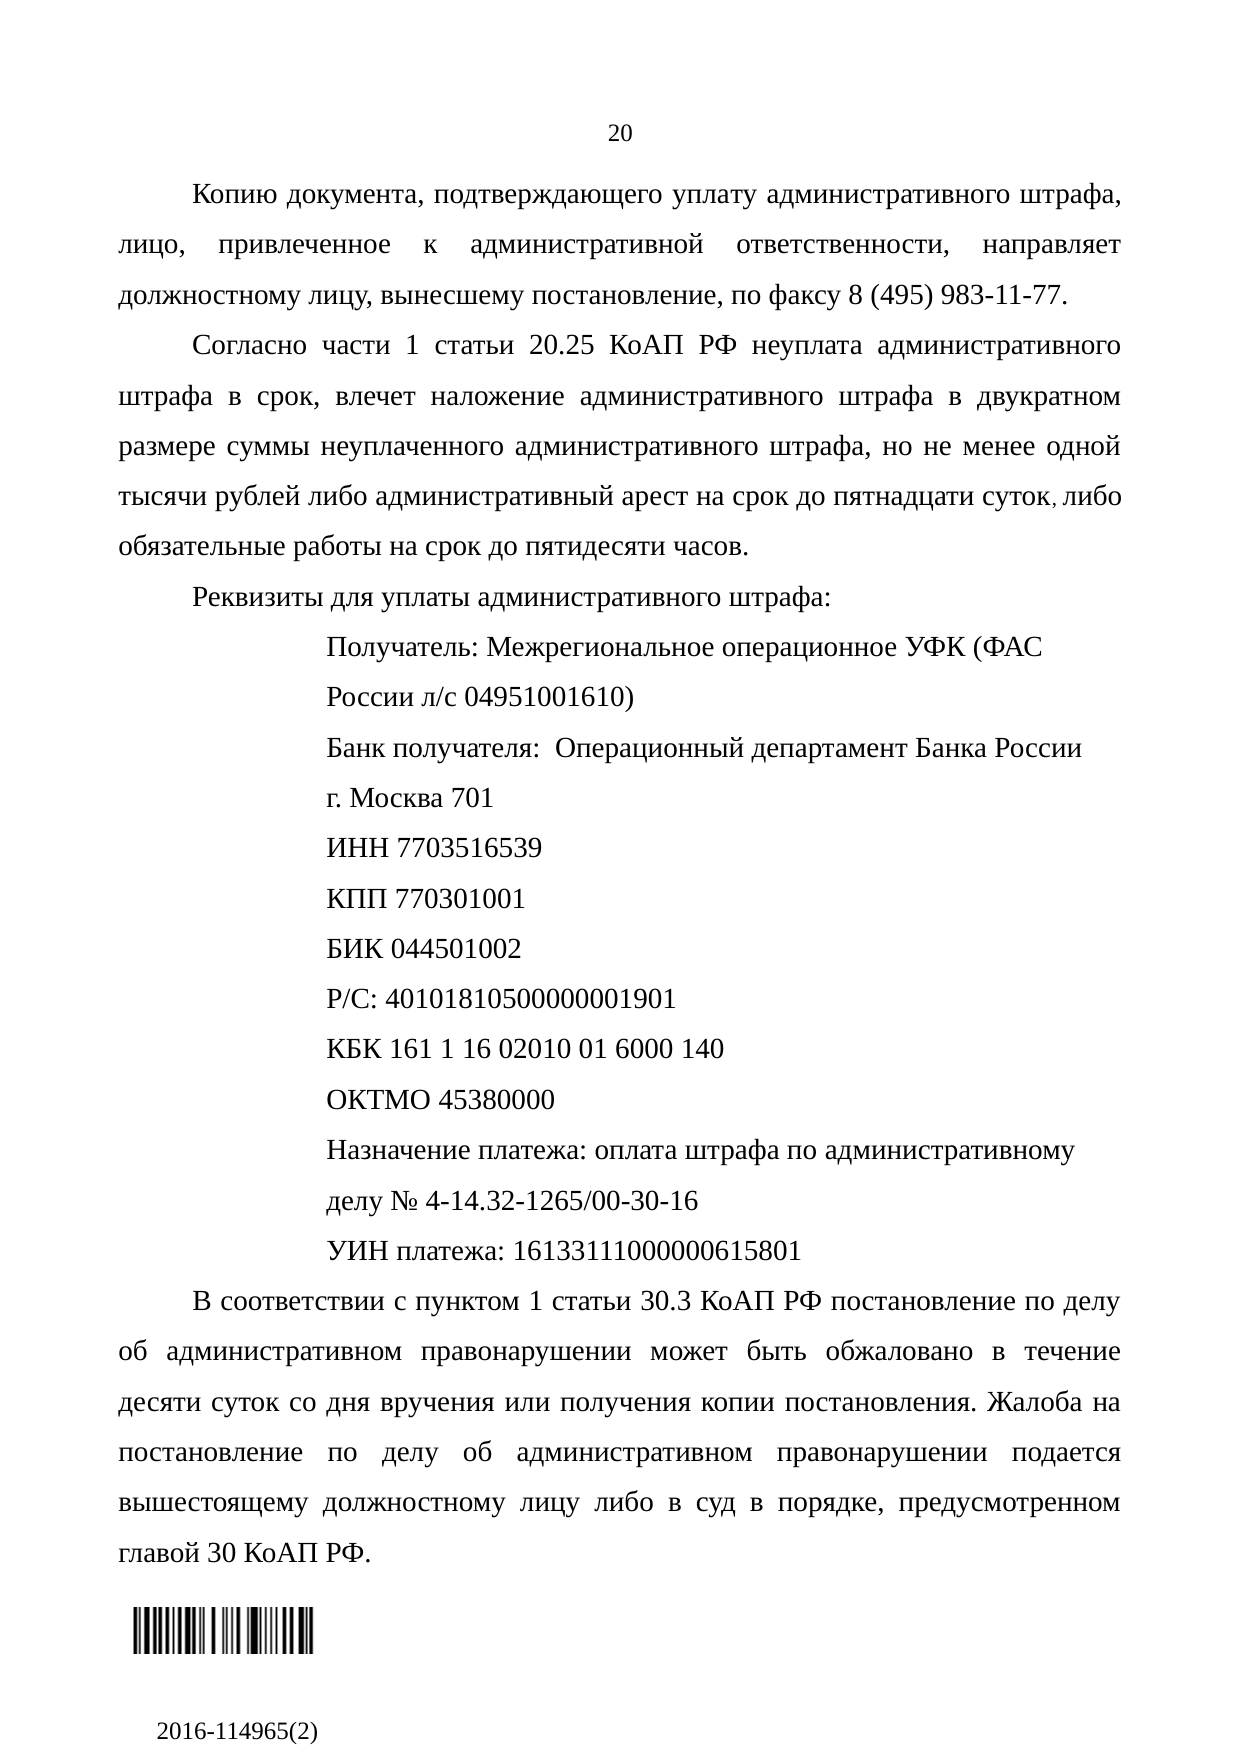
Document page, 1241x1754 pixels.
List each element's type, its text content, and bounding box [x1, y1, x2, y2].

text КБК 161 1 16 02010 01 6000 140 [326, 1032, 1122, 1065]
text Банк получателя: Операционный департамент Банка России г. Москва 701 [326, 730, 1122, 814]
text Назначение платежа: оплата штрафа по административному делу № 4-14.32-1265/00-30-16 [326, 1132, 1122, 1216]
text Р/С: 40101810500000001901 [326, 981, 1122, 1015]
text БИК 044501002 [326, 931, 1122, 964]
text Копию документа, подтверждающего уплату административного штрафа, лицо, привлеченное к административной ответственности, направляет должностному лицу, вынесшему постановление, по факсу 8 (495) 983-11-77. [118, 176, 1122, 311]
text Реквизиты для уплаты административного штрафа: [118, 579, 1122, 612]
text КПП 770301001 [326, 881, 1122, 914]
text В соответствии с пунктом 1 статьи 30.3 КоАП РФ постановление по делу об административном правонарушении может быть обжаловано в течение десяти суток со дня вручения или получения копии постановления. Жалоба на постановление по делу об административном правонарушении подается вышестоящему должностному лицу либо в суд в порядке, предусмотренном главой 30 КоАП РФ. [118, 1283, 1122, 1568]
text ИНН 7703516539 [326, 830, 1122, 864]
text Согласно части 1 статьи 20.25 КоАП РФ неуплата административного штрафа в срок, влечет наложение административного штрафа в двукратном размере суммы неуплаченного административного штрафа, но не менее одной тысячи рублей либо административный арест на срок до пятнадцати суток, либо обязательные работы на срок до пятидесяти часов. [118, 327, 1122, 562]
text ОКТМО 45380000 [326, 1082, 1122, 1116]
text УИН платежа: 16133111000000615801 [326, 1233, 1122, 1266]
picture [118, 1607, 331, 1654]
text Получатель: Межрегиональное операционное УФК (ФАС России л/с 04951001610) [326, 629, 1122, 713]
